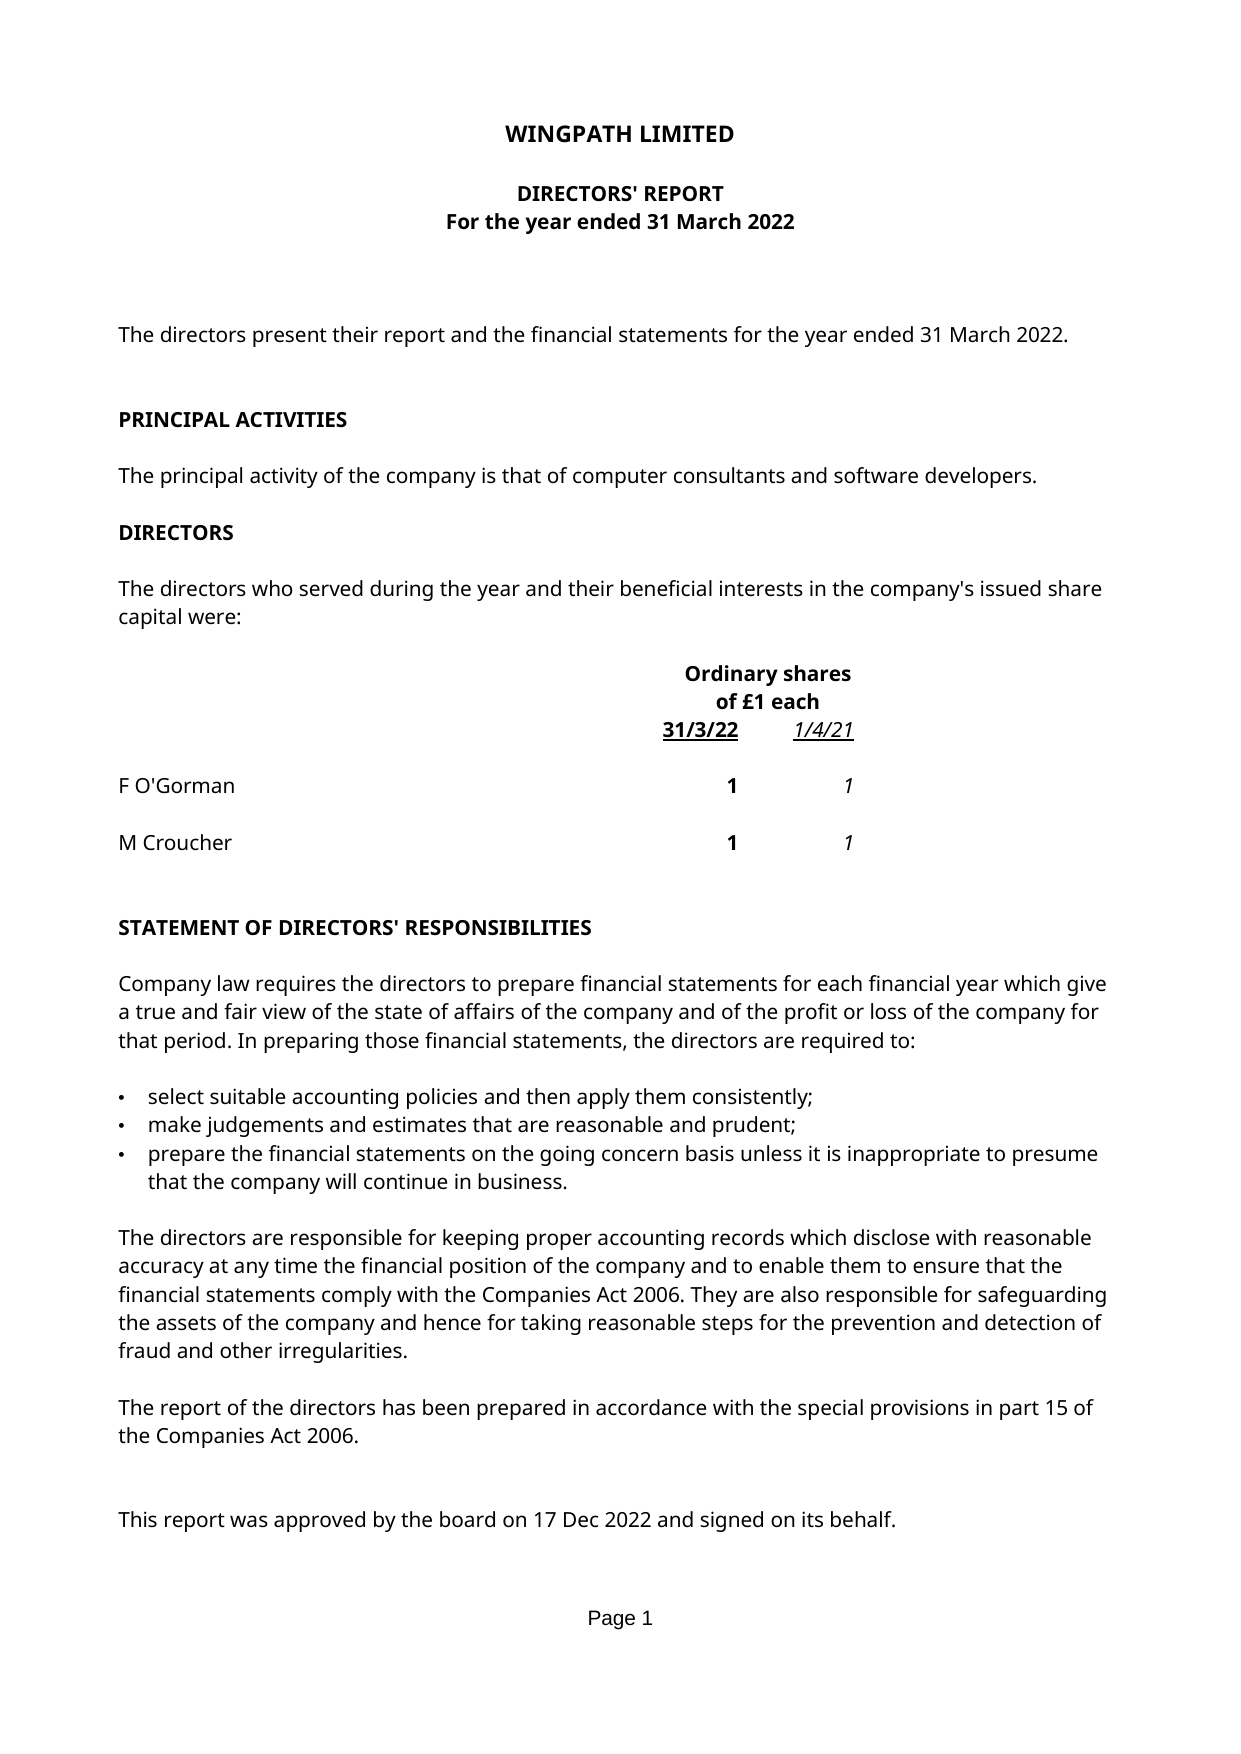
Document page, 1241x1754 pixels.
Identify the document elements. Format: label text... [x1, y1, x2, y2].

text The directors present their report and the financial statements for the year ended 31 March 2022. [118, 320, 1122, 348]
text The report of the directors has been prepared in accordance with the special provisions in part 15 of the Companies Act 2006. [118, 1393, 1122, 1449]
text This report was approved by the board on 17 Dec 2022 and signed on its behalf. [118, 1506, 1122, 1534]
text The directors who served during the year and their beneficial interests in the company's issued share capital were: [118, 574, 1122, 631]
list prepare the financial statements on the going concern basis unless it is inappropriate to presume that the company will continue in business. [118, 1139, 1122, 1195]
text Company law requires the directors to prepare financial statements for each financial year which give a true and fair view of the state of affairs of the company and of the profit or loss of the company for that period. In preparing those financial statements, the directors are required to: [118, 969, 1122, 1054]
text The directors are responsible for keeping proper accounting records which disclose with reasonable accuracy at any time the financial position of the company and to enable them to ensure that the financial statements comply with the Companies Act 2006. They are also responsible for safeguarding the assets of the company and hence for taking reasonable steps for the prevention and detection of fraud and other irregularities. [118, 1223, 1122, 1364]
text of £1 each [118, 687, 1122, 715]
text Ordinary shares [118, 659, 1122, 687]
list make judgements and estimates that are reasonable and prudent; [118, 1110, 1122, 1139]
text STATEMENT OF DIRECTORS' RESPONSIBILITIES [118, 913, 1122, 941]
text The principal activity of the company is that of computer consultants and software developers. [118, 461, 1122, 489]
text 31/3/22 1/4/21 [118, 715, 1122, 743]
text PRINCIPAL ACTIVITIES [118, 405, 1122, 433]
text DIRECTORS' REPORT [118, 179, 1122, 207]
text M Croucher 1 1 [118, 828, 1122, 856]
text F O'Gorman 1 1 [118, 772, 1122, 800]
text DIRECTORS [118, 518, 1122, 546]
text For the year ended 31 March 2022 [118, 207, 1122, 235]
list select suitable accounting policies and then apply them consistently; [118, 1082, 1122, 1110]
